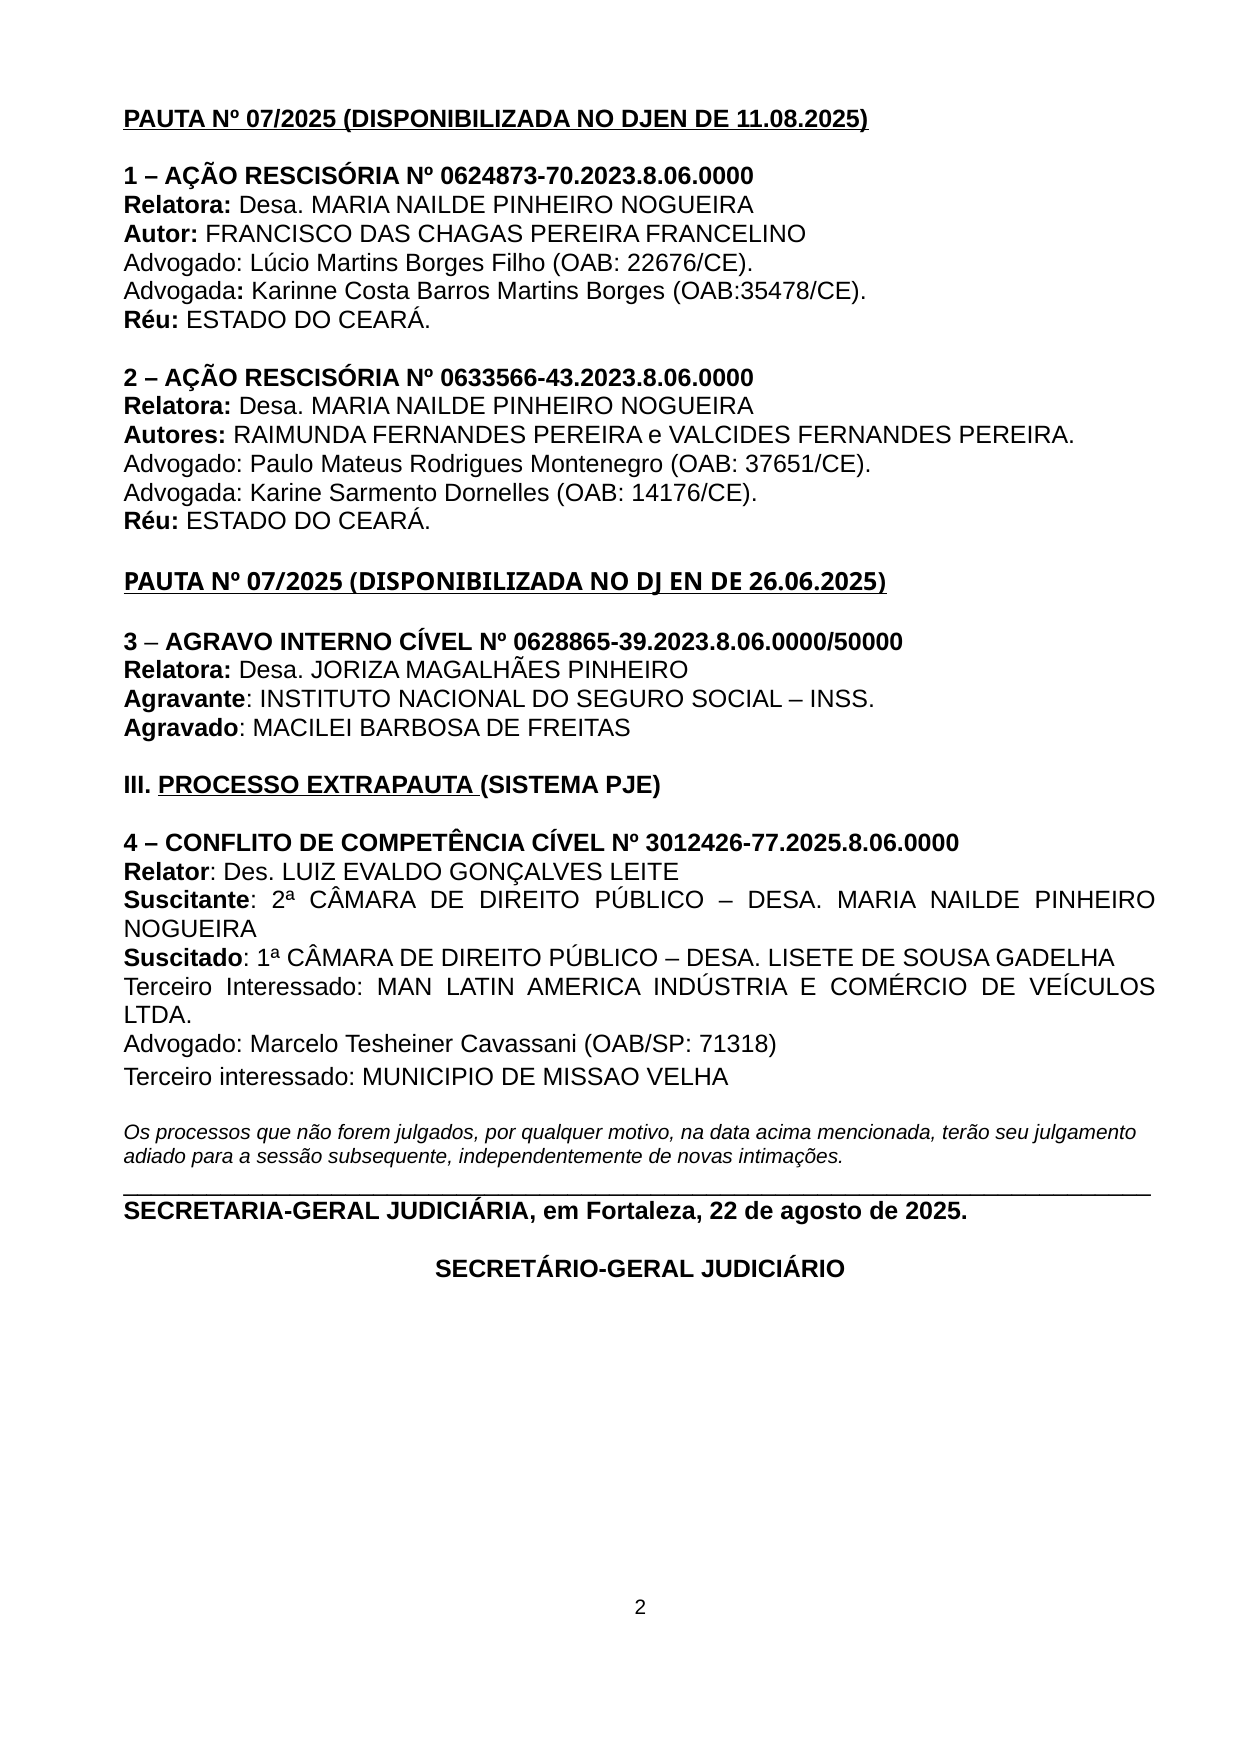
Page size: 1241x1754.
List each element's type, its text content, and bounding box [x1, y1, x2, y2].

text Suscitado: 1ª CÂMARA DE DIREITO PÚBLICO – DESA. LISETE DE SOUSA GADELHA [123, 943, 1157, 972]
text Relator: Des. LUIZ EVALDO GONÇALVES LEITE [123, 857, 1157, 885]
text Advogada: Karinne Costa Barros Martins Borges (OAB:35478/CE). [123, 276, 1157, 305]
text PAUTA Nº 07/2025 (DISPONIBILIZADA NO DJEN DE 11.08.2025) [123, 104, 1157, 132]
text Agravado: MACILEI BARBOSA DE FREITAS [123, 713, 1157, 742]
text Suscitante: 2ª CÂMARA DE DIREITO PÚBLICO – DESA. MARIA NAILDE PINHEIRO NOGUEIRA [123, 885, 1157, 943]
text III. PROCESSO EXTRAPAUTA (SISTEMA PJE) [123, 770, 1157, 799]
text Réu: ESTADO DO CEARÁ. [123, 305, 1157, 334]
text Advogado: Paulo Mateus Rodrigues Montenegro (OAB: 37651/CE). [123, 449, 1157, 477]
text 1 – AÇÃO RESCISÓRIA Nº 0624873-70.2023.8.06.0000 [123, 161, 1157, 190]
text Réu: ESTADO DO CEARÁ. [123, 506, 1157, 535]
text __________________________________________________________________________ [123, 1167, 1157, 1196]
text SECRETÁRIO-GERAL JUDICIÁRIO [123, 1254, 1157, 1282]
text Relatora: Desa. MARIA NAILDE PINHEIRO NOGUEIRA [123, 190, 1157, 219]
text 2 – AÇÃO RESCISÓRIA Nº 0633566-43.2023.8.06.0000 [123, 362, 1157, 391]
text 3 – AGRAVO INTERNO CÍVEL Nº 0628865-39.2023.8.06.0000/50000 [123, 627, 1157, 655]
text Terceiro Interessado: MAN LATIN AMERICA INDÚSTRIA E COMÉRCIO DE VEÍCULOS LTDA. [123, 972, 1157, 1029]
text Autor: FRANCISCO DAS CHAGAS PEREIRA FRANCELINO [123, 219, 1157, 247]
text Advogada: Karine Sarmento Dornelles (OAB: 14176/CE). [123, 477, 1157, 506]
text Relatora: Desa. MARIA NAILDE PINHEIRO NOGUEIRA [123, 391, 1157, 420]
text 4 – CONFLITO DE COMPETÊNCIA CÍVEL Nº 3012426-77.2025.8.06.0000 [123, 828, 1157, 857]
text Os processos que não forem julgados, por qualquer motivo, na data acima mencionada, terão seu julgamento adiado para a sessão subsequente, independentemente de novas intimações. [123, 1119, 1157, 1167]
list Advogado: Marcelo Tesheiner Cavassani (OAB/SP: 71318) [123, 1029, 1157, 1058]
text PAUTA Nº 07/2025 (DISPONIBILIZADA NO DJ EN DE 26.06.2025) [123, 564, 1157, 598]
text SECRETARIA-GERAL JUDICIÁRIA, em Fortaleza, 22 de agosto de 2025. [123, 1196, 1157, 1225]
text Relatora: Desa. JORIZA MAGALHÃES PINHEIRO [123, 655, 1157, 684]
text Autores: RAIMUNDA FERNANDES PEREIRA e VALCIDES FERNANDES PEREIRA. [123, 420, 1157, 449]
text Terceiro interessado: MUNICIPIO DE MISSAO VELHA [123, 1062, 1157, 1091]
text Advogado: Lúcio Martins Borges Filho (OAB: 22676/CE). [123, 247, 1157, 276]
text Agravante: INSTITUTO NACIONAL DO SEGURO SOCIAL – INSS. [123, 684, 1157, 713]
